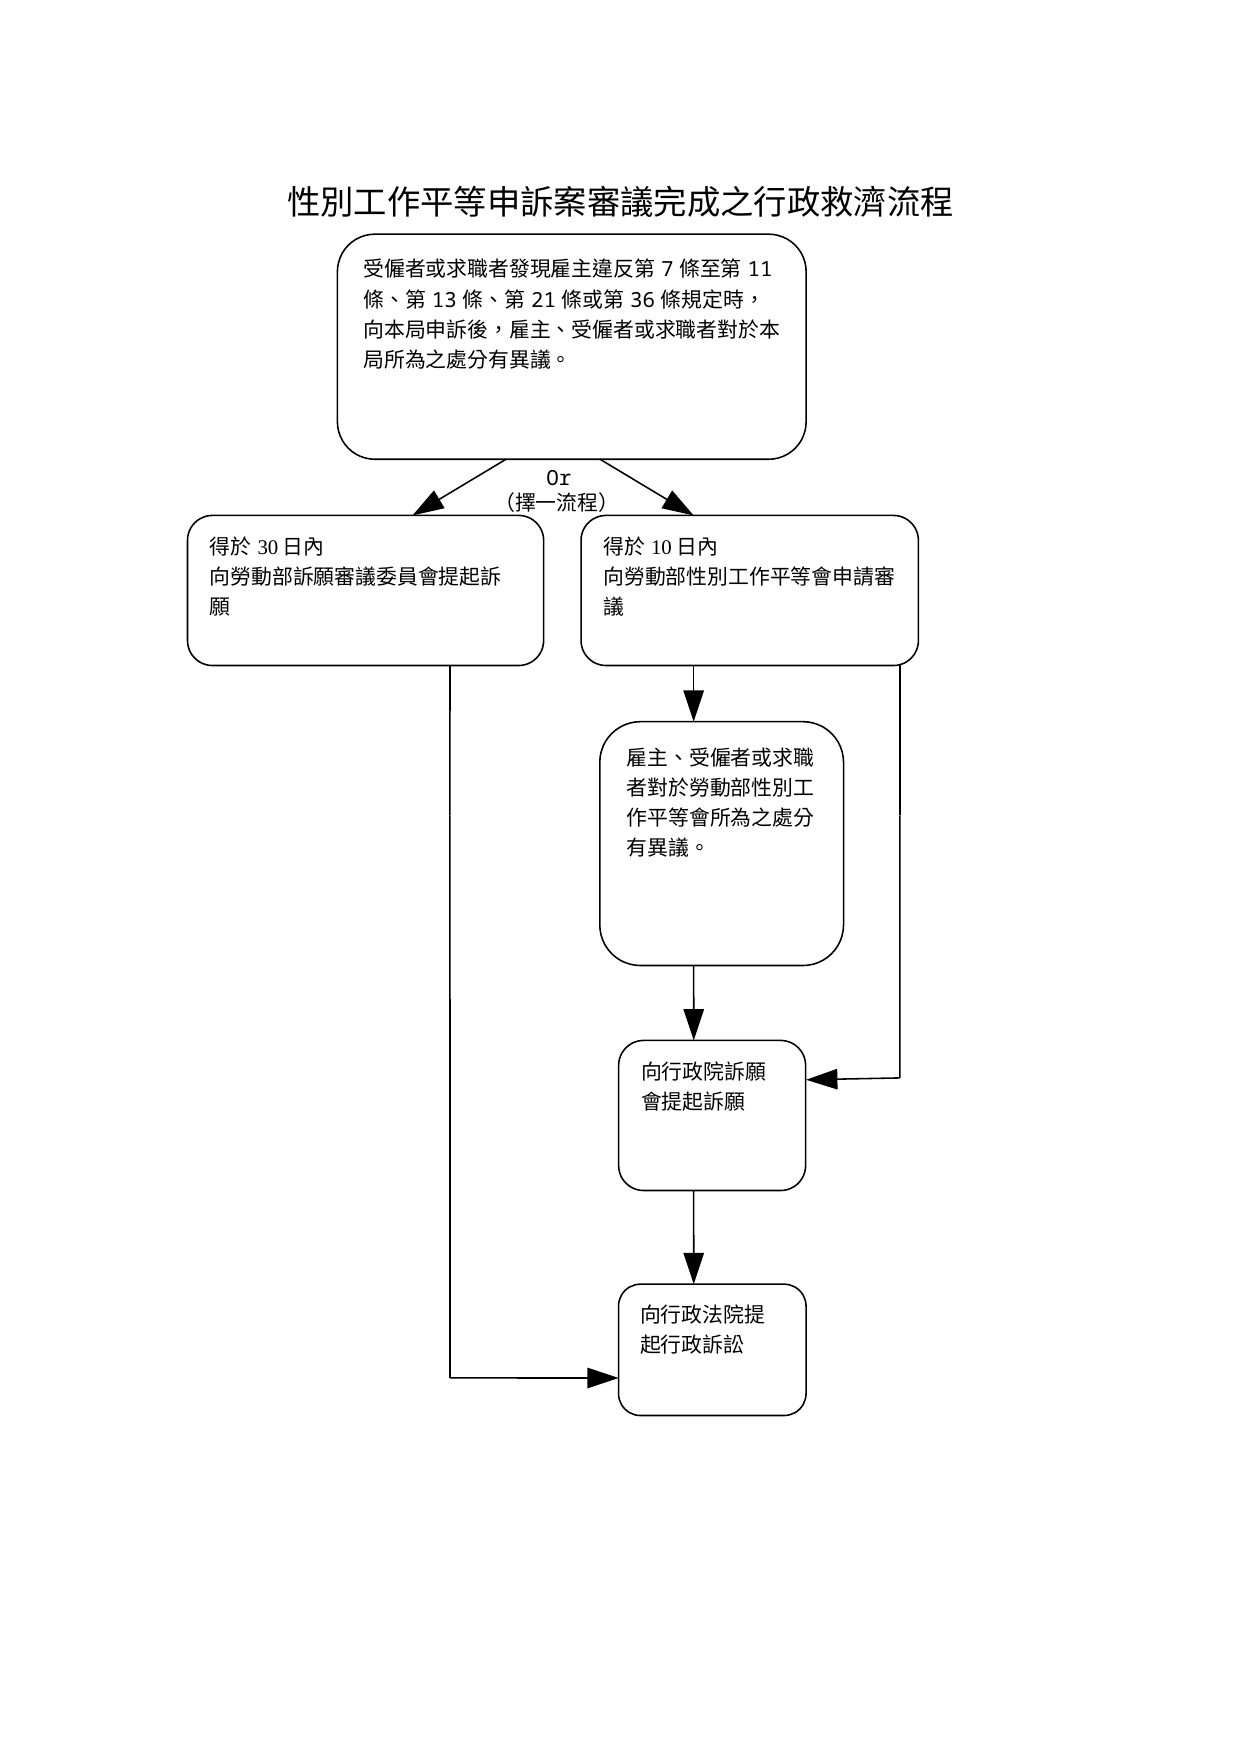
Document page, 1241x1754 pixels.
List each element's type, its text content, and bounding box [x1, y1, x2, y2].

text 性別工作平等申訴案審議完成之行政救濟流程 [187, 158, 1053, 221]
